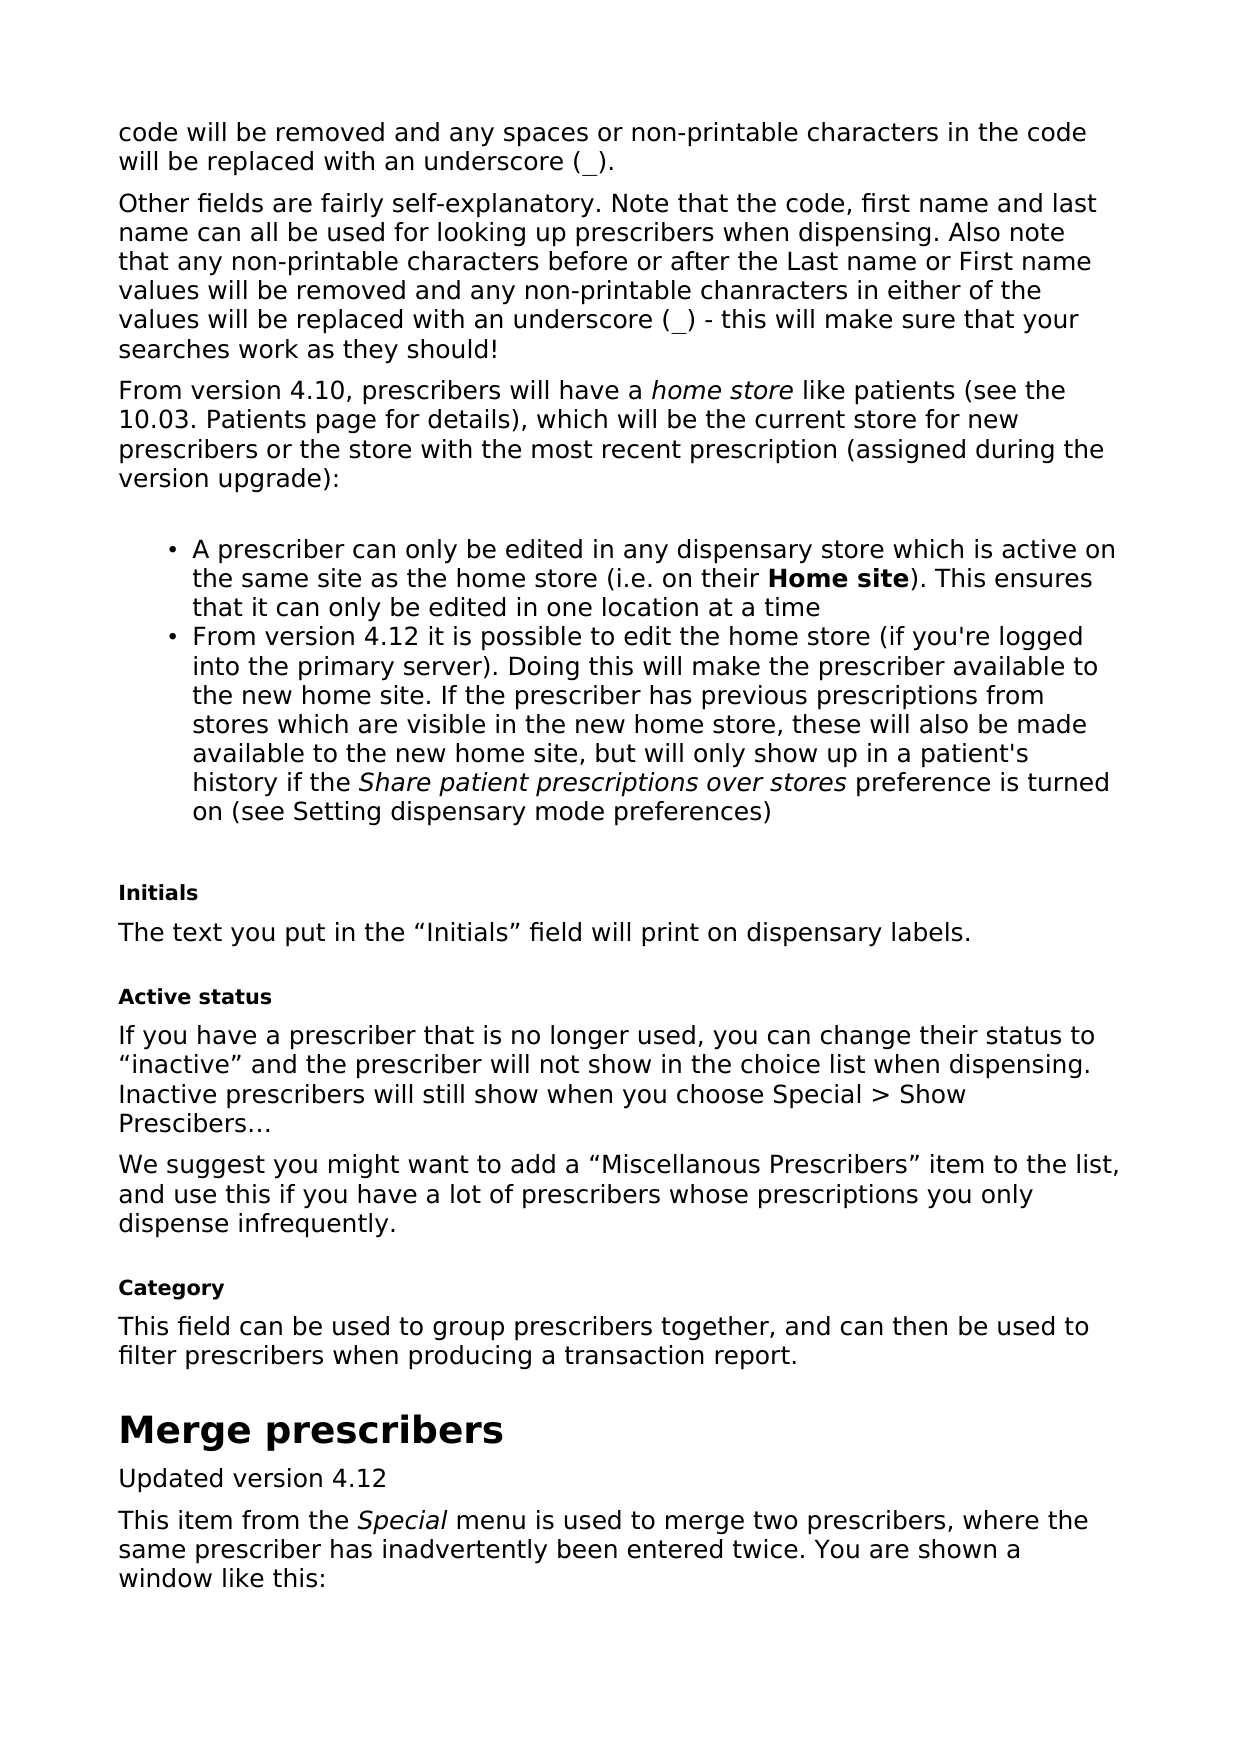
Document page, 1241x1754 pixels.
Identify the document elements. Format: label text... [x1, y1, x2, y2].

list From version 4.12 it is possible to edit the home store (if you're logged into the primary server). Doing this will make the prescriber available to the new home site. If the prescriber has previous prescriptions from stores which are visible in the new home store, these will also be made available to the new home site, but will only show up in a patient's history if the Share patient prescriptions over stores preference is turned on (see Setting dispensary mode preferences) [177, 623, 1122, 827]
text This field can be used to group prescribers together, and can then be used to filter prescribers when producing a transaction report. [118, 1312, 1122, 1371]
text If you have a prescriber that is no longer used, you can change their status to “inactive” and the prescriber will not show in the choice list when dispensing. Inactive prescribers will still show when you choose Special > Show Prescibers… [118, 1021, 1122, 1138]
text We suggest you might want to add a “Miscellanous Prescribers” item to the list, and use this if you have a lot of prescribers whose prescriptions you only dispense infrequently. [118, 1151, 1122, 1238]
subtitle Category [118, 1276, 1122, 1300]
text Other fields are fairly self-explanatory. Note that the code, first name and last name can all be used for looking up prescribers when dispensing. Also note that any non-printable characters before or after the Last name or First name values will be removed and any non-printable chanracters in either of the values will be replaced with an underscore (_) - this will make sure that your searches work as they should! [118, 189, 1122, 364]
subtitle Merge prescribers [118, 1408, 1122, 1452]
subtitle Initials [118, 881, 1122, 906]
text code will be removed and any spaces or non-printable characters in the code will be replaced with an underscore (_). [118, 118, 1122, 176]
text The text you put in the “Initials” field will print on dispensary labels. [118, 918, 1122, 947]
list A prescriber can only be edited in any dispensary store which is active on the same site as the home store (i.e. on their Home site). This ensures that it can only be edited in one location at a time [177, 535, 1122, 623]
text Updated version 4.12 [118, 1464, 1122, 1493]
subtitle Active status [118, 985, 1122, 1009]
text From version 4.10, prescribers will have a home store like patients (see the 10.03. Patients page for details), which will be the current store for new prescribers or the store with the most recent prescription (assigned during the version upgrade): [118, 376, 1122, 493]
text This item from the Special menu is used to merge two prescribers, where the same prescriber has inadvertently been entered twice. You are shown a window like this: [118, 1506, 1122, 1593]
